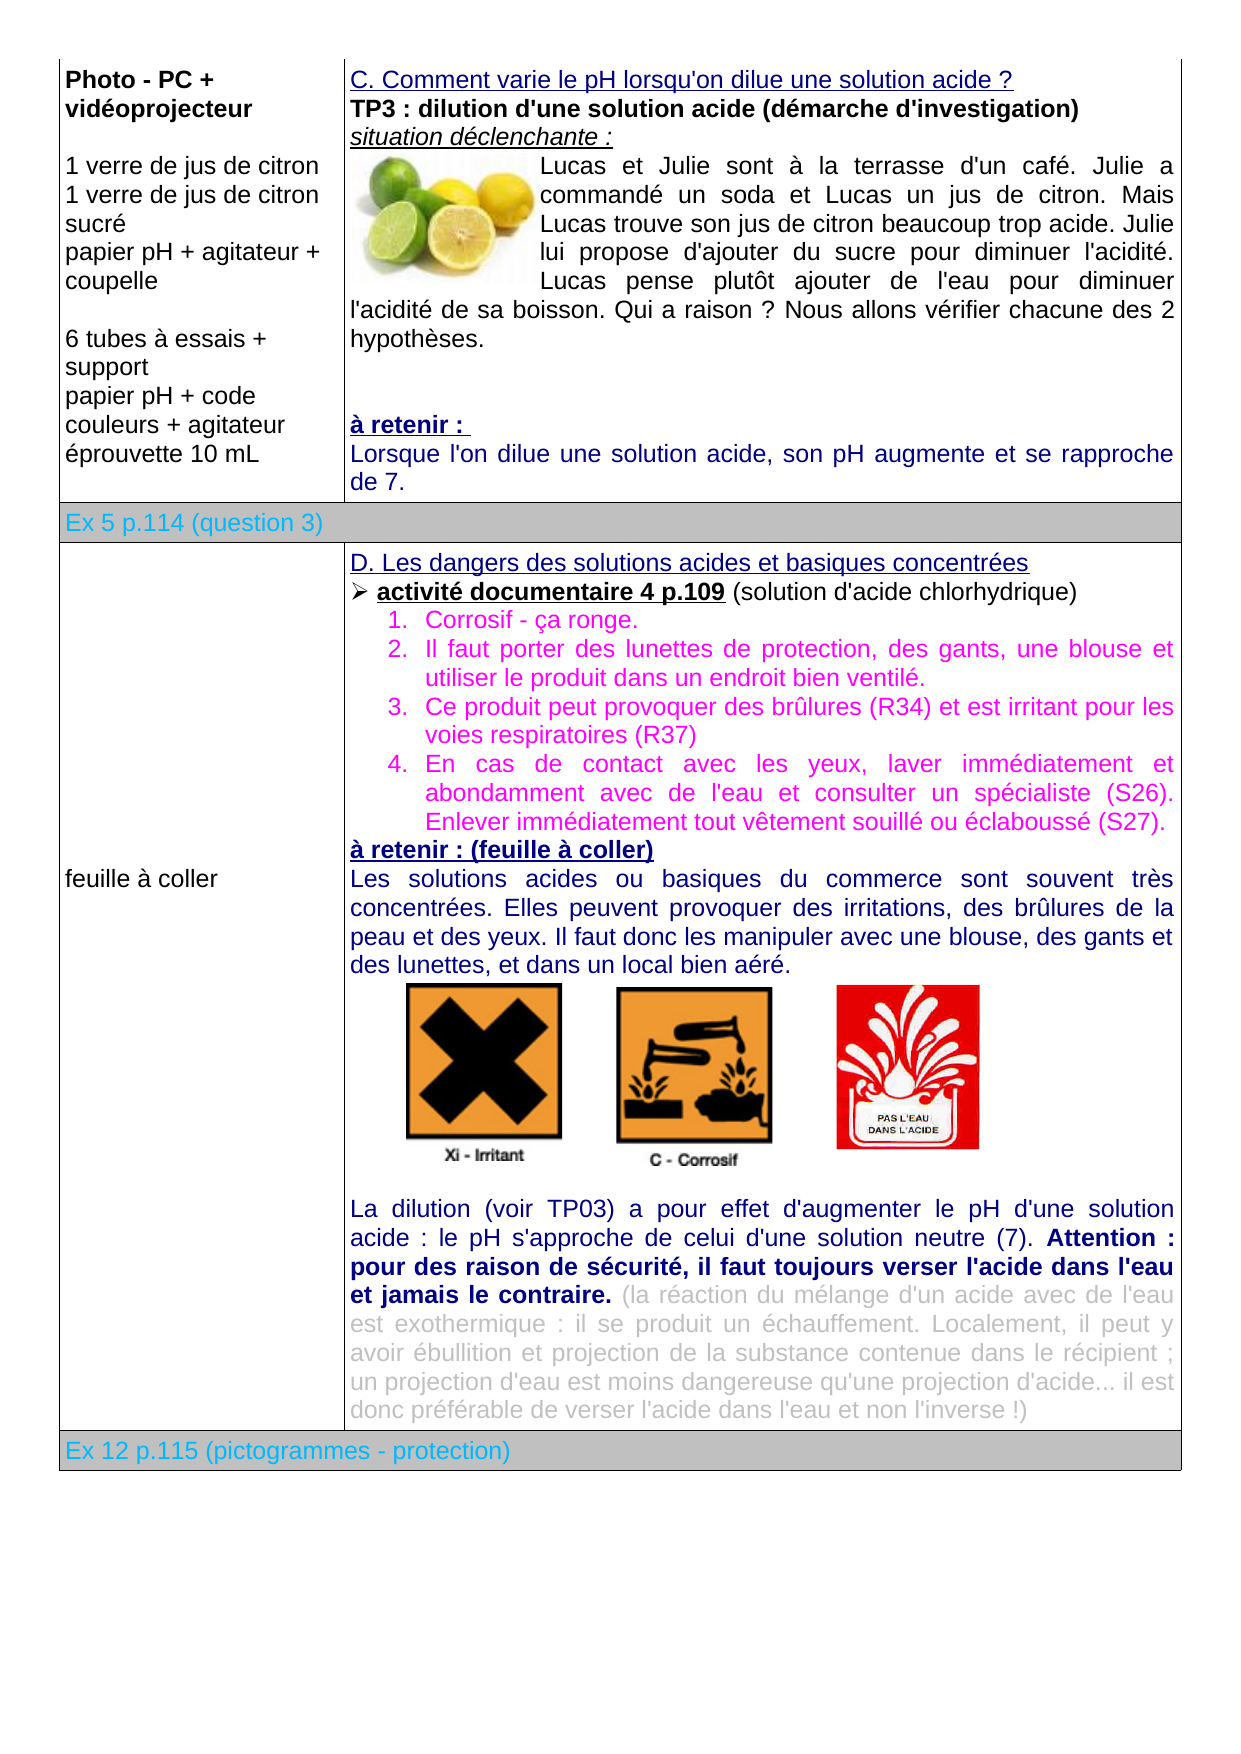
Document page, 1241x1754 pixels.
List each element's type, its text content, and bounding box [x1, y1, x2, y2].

table_cell C. Comment varie le pH lorsqu'on dilue une solution acide ? TP3 : dilution d'une solution acide (démarche d'investigation) situation déclenchante : Lucas et Julie sont à la terrasse d'un café. Julie a commandé un soda et Lucas un jus de citron. Mais Lucas trouve son jus de citron beaucoup trop acide. Julie lui propose d'ajouter du sucre pour diminuer l'acidité. Lucas pense plutôt ajouter de l'eau pour diminuer l'acidité de sa boisson. Qui a raison ? Nous allons vérifier chacune des 2 hypothèses. à retenir : Lorsque l'on dilue une solution acide, son pH augmente et se rapproche de 7. [345, 59, 1181, 283]
picture [406, 983, 563, 1161]
table_cell C. Comment varie le pH lorsqu'on dilue une solution acide ? TP3 : dilution d'une solution acide (démarche d'investigation) situation déclenchante : Lucas et Julie sont à la terrasse d'un café. Julie a commandé un soda et Lucas un jus de citron. Mais Lucas trouve son jus de citron beaucoup trop acide. Julie lui propose d'ajouter du sucre pour diminuer l'acidité. Lucas pense plutôt ajouter de l'eau pour diminuer l'acidité de sa boisson. Qui a raison ? Nous allons vérifier chacune des 2 hypothèses. à retenir : Lorsque l'on dilue une solution acide, son pH augmente et se rapproche de 7. [345, 284, 1181, 502]
table_cell D. Les dangers des solutions acides et basiques concentrées  activité documentaire 4 p.109 (solution d'acide chlorhydrique) Corrosif - ça ronge. Il faut porter des lunettes de protection, des gants, une blouse et utiliser le produit dans un endroit bien ventilé. Ce produit peut provoquer des brûlures (R34) et est irritant pour les voies respiratoires (R37) En cas de contact avec les yeux, laver immédiatement et abondamment avec de l'eau et consulter un spécialiste (S26). Enlever immédiatement tout vêtement souillé ou éclaboussé (S27). à retenir : (feuille à coller) Les solutions acides ou basiques du commerce sont souvent très concentrées. Elles peuvent provoquer des irritations, des brûlures de la peau et des yeux. Il faut donc les manipuler avec une blouse, des gants et des lunettes, et dans un local bien aéré. La dilution (voir TP03) a pour effet d'augmenter le pH d'une solution acide : le pH s'approche de celui d'une solution neutre (7). Attention : pour des raison de sécurité, il faut toujours verser l'acide dans l'eau et jamais le contraire. (la réaction du mélange d'un acide avec de l'eau est exothermique : il se produit un échauffement. Localement, il peut y avoir ébullition et projection de la substance contenue dans le récipient ; un projection d'eau est moins dangereuse qu'une projection d'acide... il est donc préférable de verser l'acide dans l'eau et non l'inverse !) [345, 543, 1181, 1430]
picture [616, 987, 773, 1166]
table_cell Ex 12 p.115 (pictogrammes - protection) [60, 1431, 1181, 1470]
table_cell Photo - PC + vidéoprojecteur 1 verre de jus de citron 1 verre de jus de citron sucré papier pH + agitateur + coupelle 6 tubes à essais + support papier pH + code couleurs + agitateur éprouvette 10 mL [60, 59, 344, 502]
picture [836, 984, 980, 1150]
picture [352, 153, 540, 284]
table_cell Ex 5 p.114 (question 3) [60, 503, 1181, 542]
table_cell feuille à coller [60, 543, 344, 1430]
